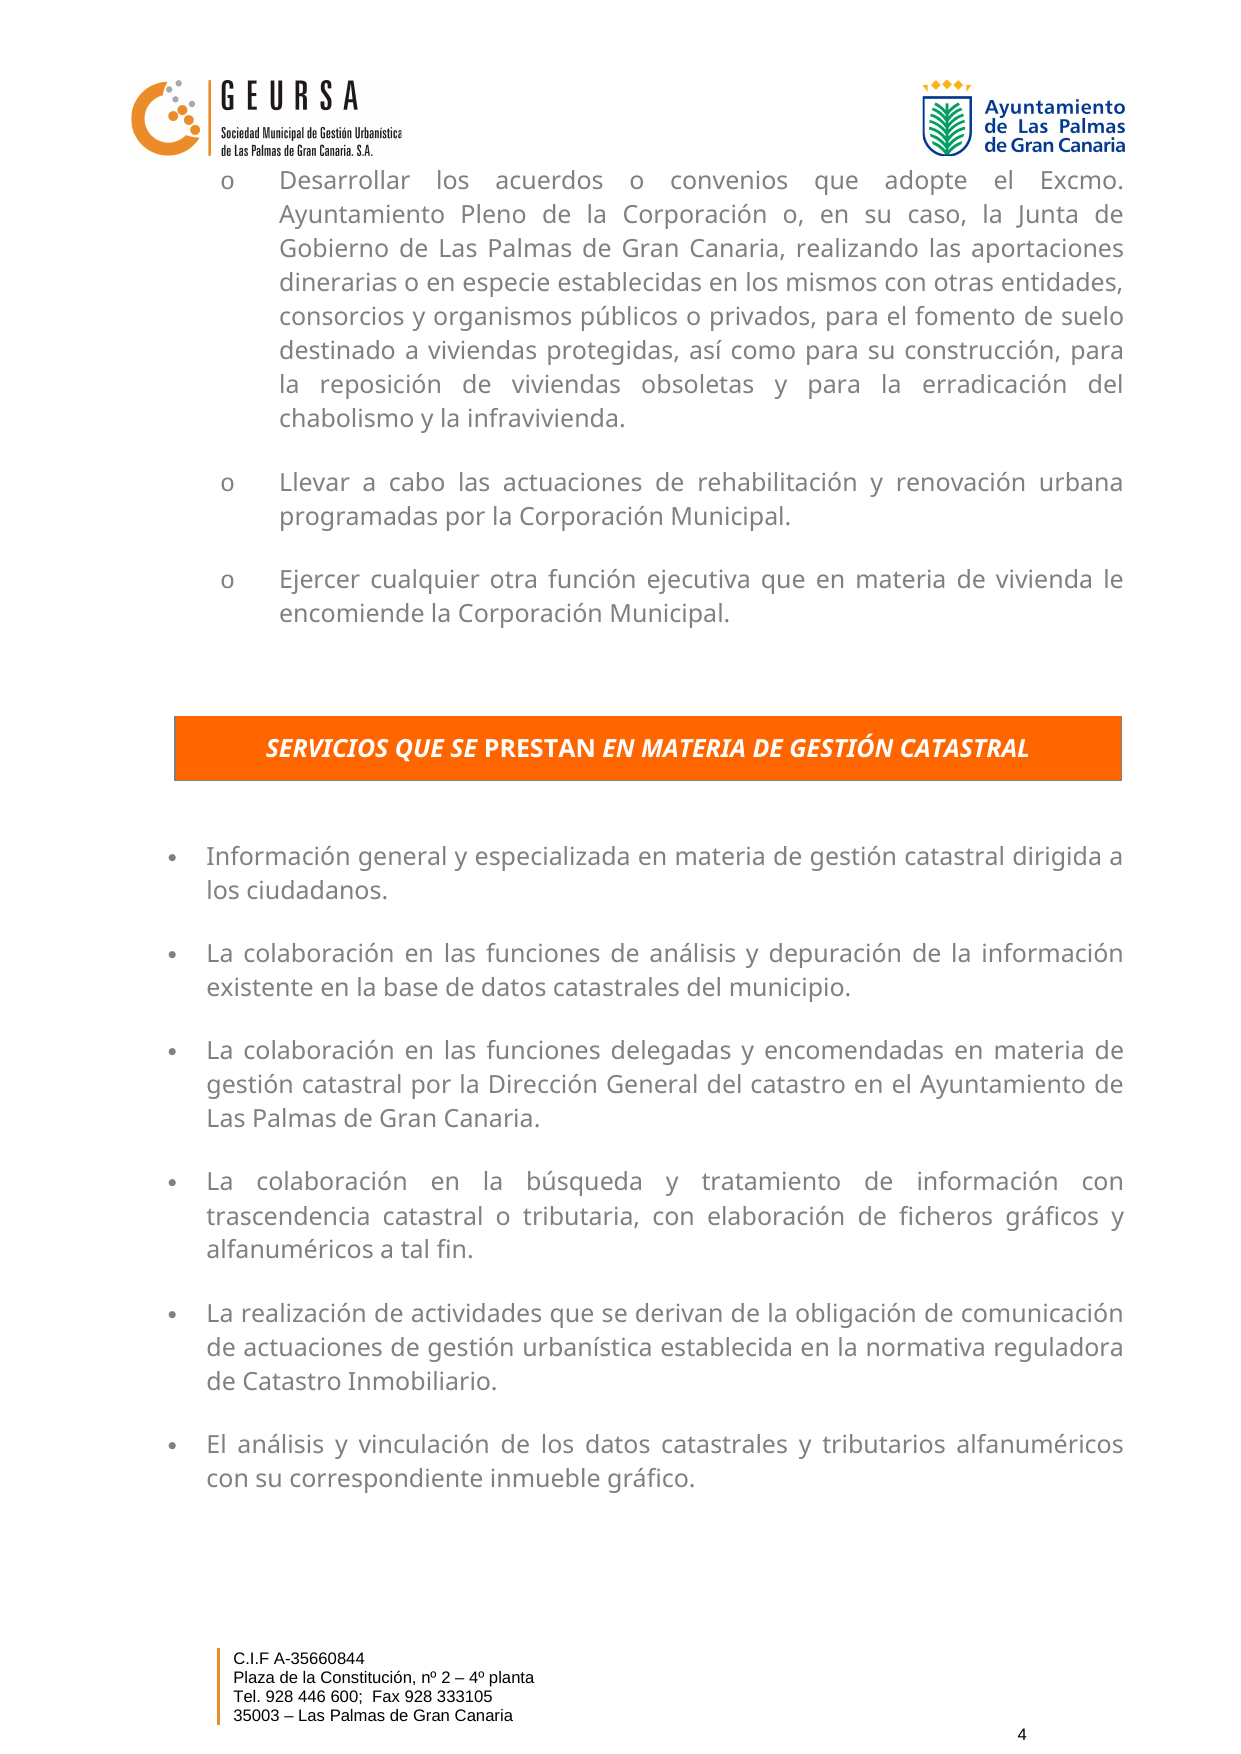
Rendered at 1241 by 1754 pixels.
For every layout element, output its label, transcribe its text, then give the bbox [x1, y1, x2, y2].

list La colaboración en las funciones de análisis y depuración de la información existente en la base de datos catastrales del municipio. [169, 936, 1125, 1004]
list Información general y especializada en materia de gestión catastral dirigida a los ciudadanos. [169, 839, 1125, 907]
list La colaboración en la búsqueda y tratamiento de información con trascendencia catastral o tributaria, con elaboración de ficheros gráficos y alfanuméricos a tal fin. [169, 1164, 1125, 1266]
list Ejercer cualquier otra función ejecutiva que en materia de vivienda le encomiende la Corporación Municipal. [220, 561, 1125, 630]
list La colaboración en las funciones delegadas y encomendadas en materia de gestión catastral por la Dirección General del catastro en el Ayuntamiento de Las Palmas de Gran Canaria. [169, 1033, 1125, 1135]
list La realización de actividades que se derivan de la obligación de comunicación de actuaciones de gestión urbanística establecida en la normativa reguladora de Catastro Inmobiliario. [169, 1295, 1125, 1397]
list Llevar a cabo las actuaciones de rehabilitación y renovación urbana programadas por la Corporación Municipal. [220, 464, 1125, 532]
list Desarrollar los acuerdos o convenios que adopte el Excmo. Ayuntamiento Pleno de la Corporación o, en su caso, la Junta de Gobierno de Las Palmas de Gran Canaria, realizando las aportaciones dinerarias o en especie establecidas en los mismos con otras entidades, consorcios y organismos públicos o privados, para el fomento de suelo destinado a viviendas protegidas, así como para su construcción, para la reposición de viviendas obsoletas y para la erradicación del chabolismo y la infravivienda. [220, 162, 1125, 435]
list El análisis y vinculación de los datos catastrales y tributarios alfanuméricos con su correspondiente inmueble gráfico. [169, 1426, 1125, 1494]
picture [131, 80, 402, 157]
table_header SERVICIOS QUE SE PRESTAN EN MATERIA DE GESTIÓN CATASTRAL [176, 716, 1121, 780]
picture [922, 80, 1125, 157]
